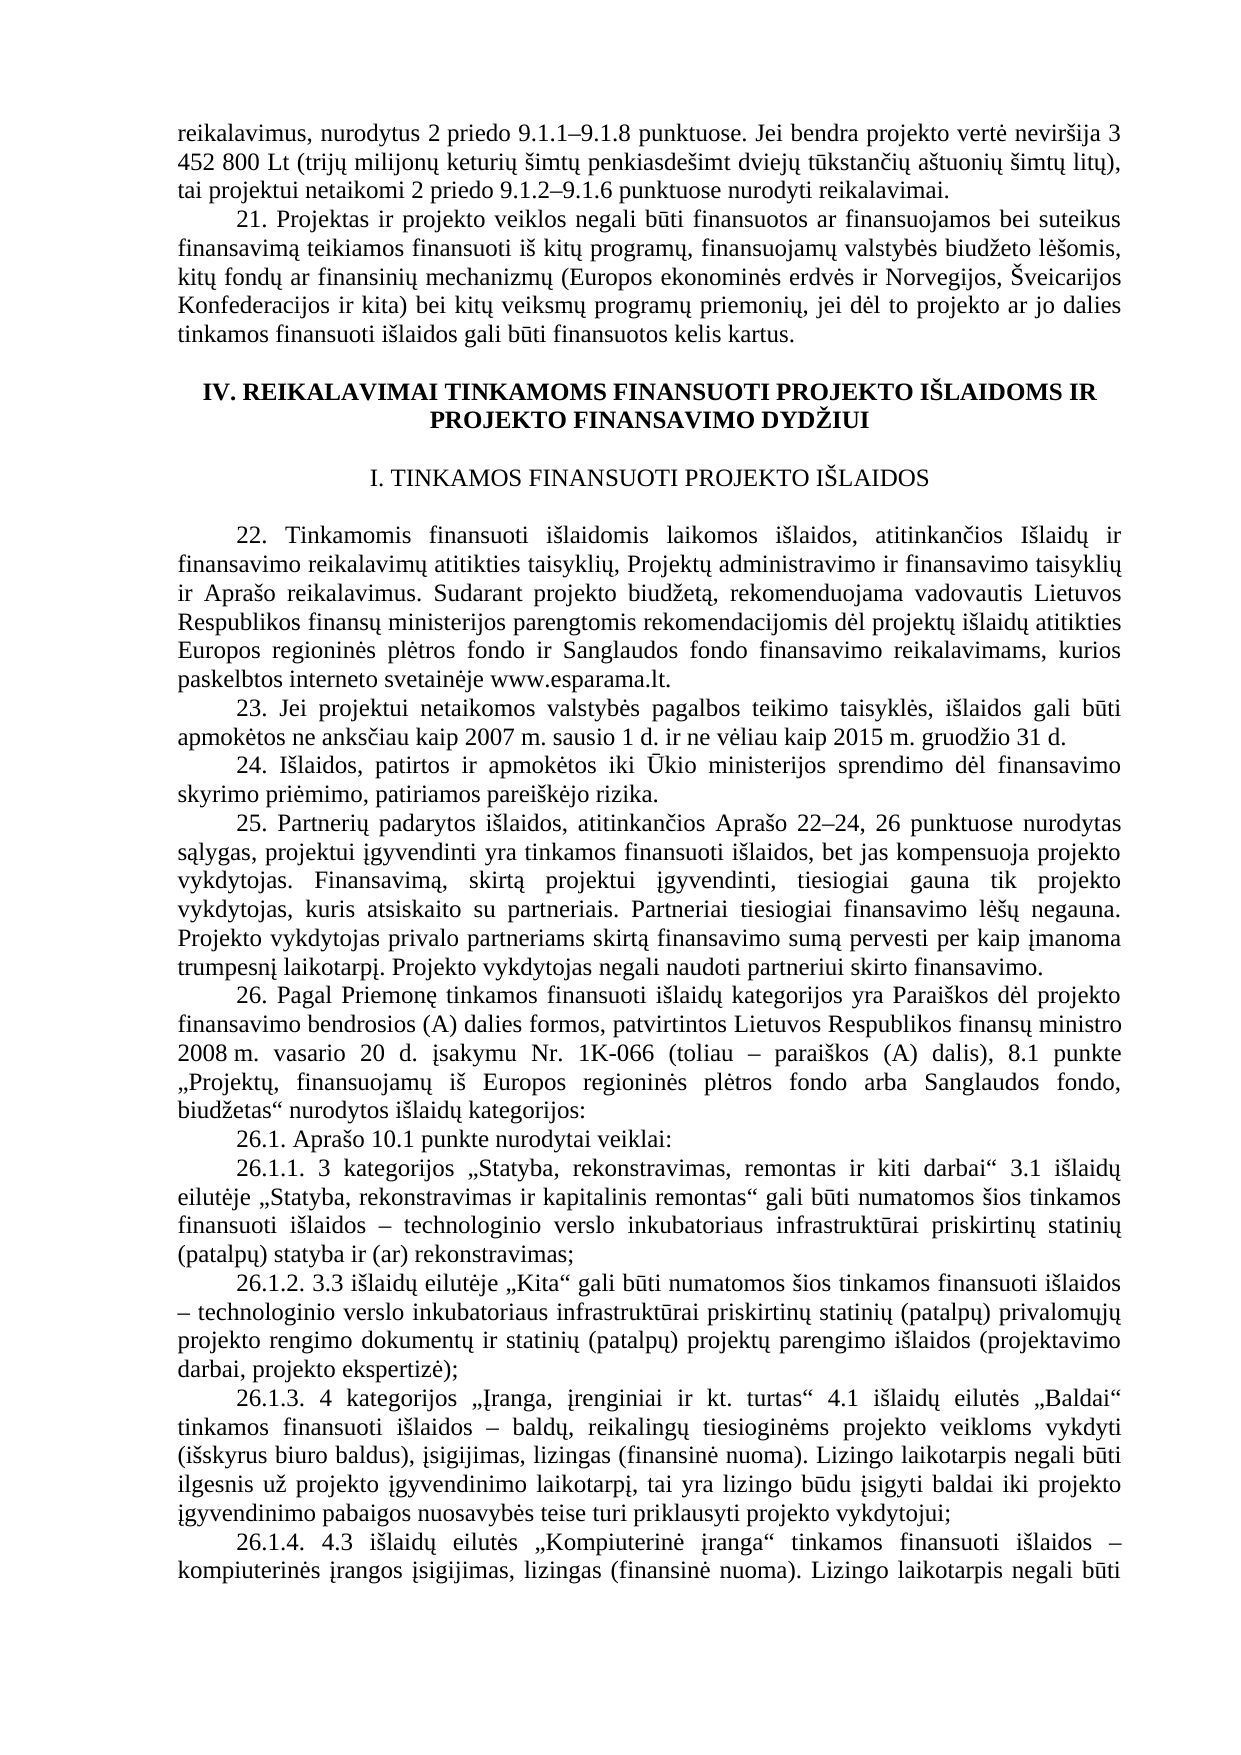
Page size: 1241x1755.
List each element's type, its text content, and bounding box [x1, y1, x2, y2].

text 24. Išlaidos, patirtos ir apmokėtos iki Ūkio ministerijos sprendimo dėl finansavimo skyrimo priėmimo, patiriamos pareiškėjo rizika. [177, 751, 1122, 808]
text IV. REIKALAVIMAI TINKAMOMS FINANSUOTI PROJEKTO IŠLAIDOMS IR PROJEKTO FINANSAVIMO DYDŽIUI [177, 377, 1122, 434]
text 26.1. Aprašo 10.1 punkte nurodytai veiklai: [177, 1124, 1122, 1153]
text I. TINKAMOS FINANSUOTI PROJEKTO IŠLAIDOS [177, 463, 1122, 492]
text reikalavimus, nurodytus 2 priedo 9.1.1–9.1.8 punktuose. Jei bendra projekto vertė neviršija 3 452 800 Lt (trijų milijonų keturių šimtų penkiasdešimt dviejų tūkstančių aštuonių šimtų litų), tai projektui netaikomi 2 priedo 9.1.2–9.1.6 punktuose nurodyti reikalavimai. [177, 118, 1122, 204]
text 26. Pagal Priemonę tinkamos finansuoti išlaidų kategorijos yra Paraiškos dėl projekto finansavimo bendrosios (A) dalies formos, patvirtintos Lietuvos Respublikos finansų ministro 2008 m. vasario 20 d. įsakymu Nr. 1K-066 (toliau – paraiškos (A) dalis), 8.1 punkte „Projektų, finansuojamų iš Europos regioninės plėtros fondo arba Sanglaudos fondo, biudžetas“ nurodytos išlaidų kategorijos: [177, 981, 1122, 1124]
text 25. Partnerių padarytos išlaidos, atitinkančios Aprašo 22–24, 26 punktuose nurodytas sąlygas, projektui įgyvendinti yra tinkamos finansuoti išlaidos, bet jas kompensuoja projekto vykdytojas. Finansavimą, skirtą projektui įgyvendinti, tiesiogiai gauna tik projekto vykdytojas, kuris atsiskaito su partneriais. Partneriai tiesiogiai finansavimo lėšų negauna. Projekto vykdytojas privalo partneriams skirtą finansavimo sumą pervesti per kaip įmanoma trumpesnį laikotarpį. Projekto vykdytojas negali naudoti partneriui skirto finansavimo. [177, 808, 1122, 981]
text 23. Jei projektui netaikomos valstybės pagalbos teikimo taisyklės, išlaidos gali būti apmokėtos ne anksčiau kaip 2007 m. sausio 1 d. ir ne vėliau kaip 2015 m. gruodžio 31 d. [177, 693, 1122, 751]
text 26.1.3. 4 kategorijos „Įranga, įrenginiai ir kt. turtas“ 4.1 išlaidų eilutės „Baldai“ tinkamos finansuoti išlaidos – baldų, reikalingų tiesioginėms projekto veikloms vykdyti (išskyrus biuro baldus), įsigijimas, lizingas (finansinė nuoma). Lizingo laikotarpis negali būti ilgesnis už projekto įgyvendinimo laikotarpį, tai yra lizingo būdu įsigyti baldai iki projekto įgyvendinimo pabaigos nuosavybės teise turi priklausyti projekto vykdytojui; [177, 1383, 1122, 1527]
text 26.1.1. 3 kategorijos „Statyba, rekonstravimas, remontas ir kiti darbai“ 3.1 išlaidų eilutėje „Statyba, rekonstravimas ir kapitalinis remontas“ gali būti numatomos šios tinkamos finansuoti išlaidos – technologinio verslo inkubatoriaus infrastruktūrai priskirtinų statinių (patalpų) statyba ir (ar) rekonstravimas; [177, 1153, 1122, 1268]
text 26.1.4. 4.3 išlaidų eilutės „Kompiuterinė įranga“ tinkamos finansuoti išlaidos – kompiuterinės įrangos įsigijimas, lizingas (finansinė nuoma). Lizingo laikotarpis negali būti [177, 1527, 1122, 1584]
text 22. Tinkamomis finansuoti išlaidomis laikomos išlaidos, atitinkančios Išlaidų ir finansavimo reikalavimų atitikties taisyklių, Projektų administravimo ir finansavimo taisyklių ir Aprašo reikalavimus. Sudarant projekto biudžetą, rekomenduojama vadovautis Lietuvos Respublikos finansų ministerijos parengtomis rekomendacijomis dėl projektų išlaidų atitikties Europos regioninės plėtros fondo ir Sanglaudos fondo finansavimo reikalavimams, kurios paskelbtos interneto svetainėje www.esparama.lt. [177, 521, 1122, 693]
text 21. Projektas ir projekto veiklos negali būti finansuotos ar finansuojamos bei suteikus finansavimą teikiamos finansuoti iš kitų programų, finansuojamų valstybės biudžeto lėšomis, kitų fondų ar finansinių mechanizmų (Europos ekonominės erdvės ir Norvegijos, Šveicarijos Konfederacijos ir kita) bei kitų veiksmų programų priemonių, jei dėl to projekto ar jo dalies tinkamos finansuoti išlaidos gali būti finansuotos kelis kartus. [177, 204, 1122, 348]
text 26.1.2. 3.3 išlaidų eilutėje „Kita“ gali būti numatomos šios tinkamos finansuoti išlaidos – technologinio verslo inkubatoriaus infrastruktūrai priskirtinų statinių (patalpų) privalomųjų projekto rengimo dokumentų ir statinių (patalpų) projektų parengimo išlaidos (projektavimo darbai, projekto ekspertizė); [177, 1268, 1122, 1383]
